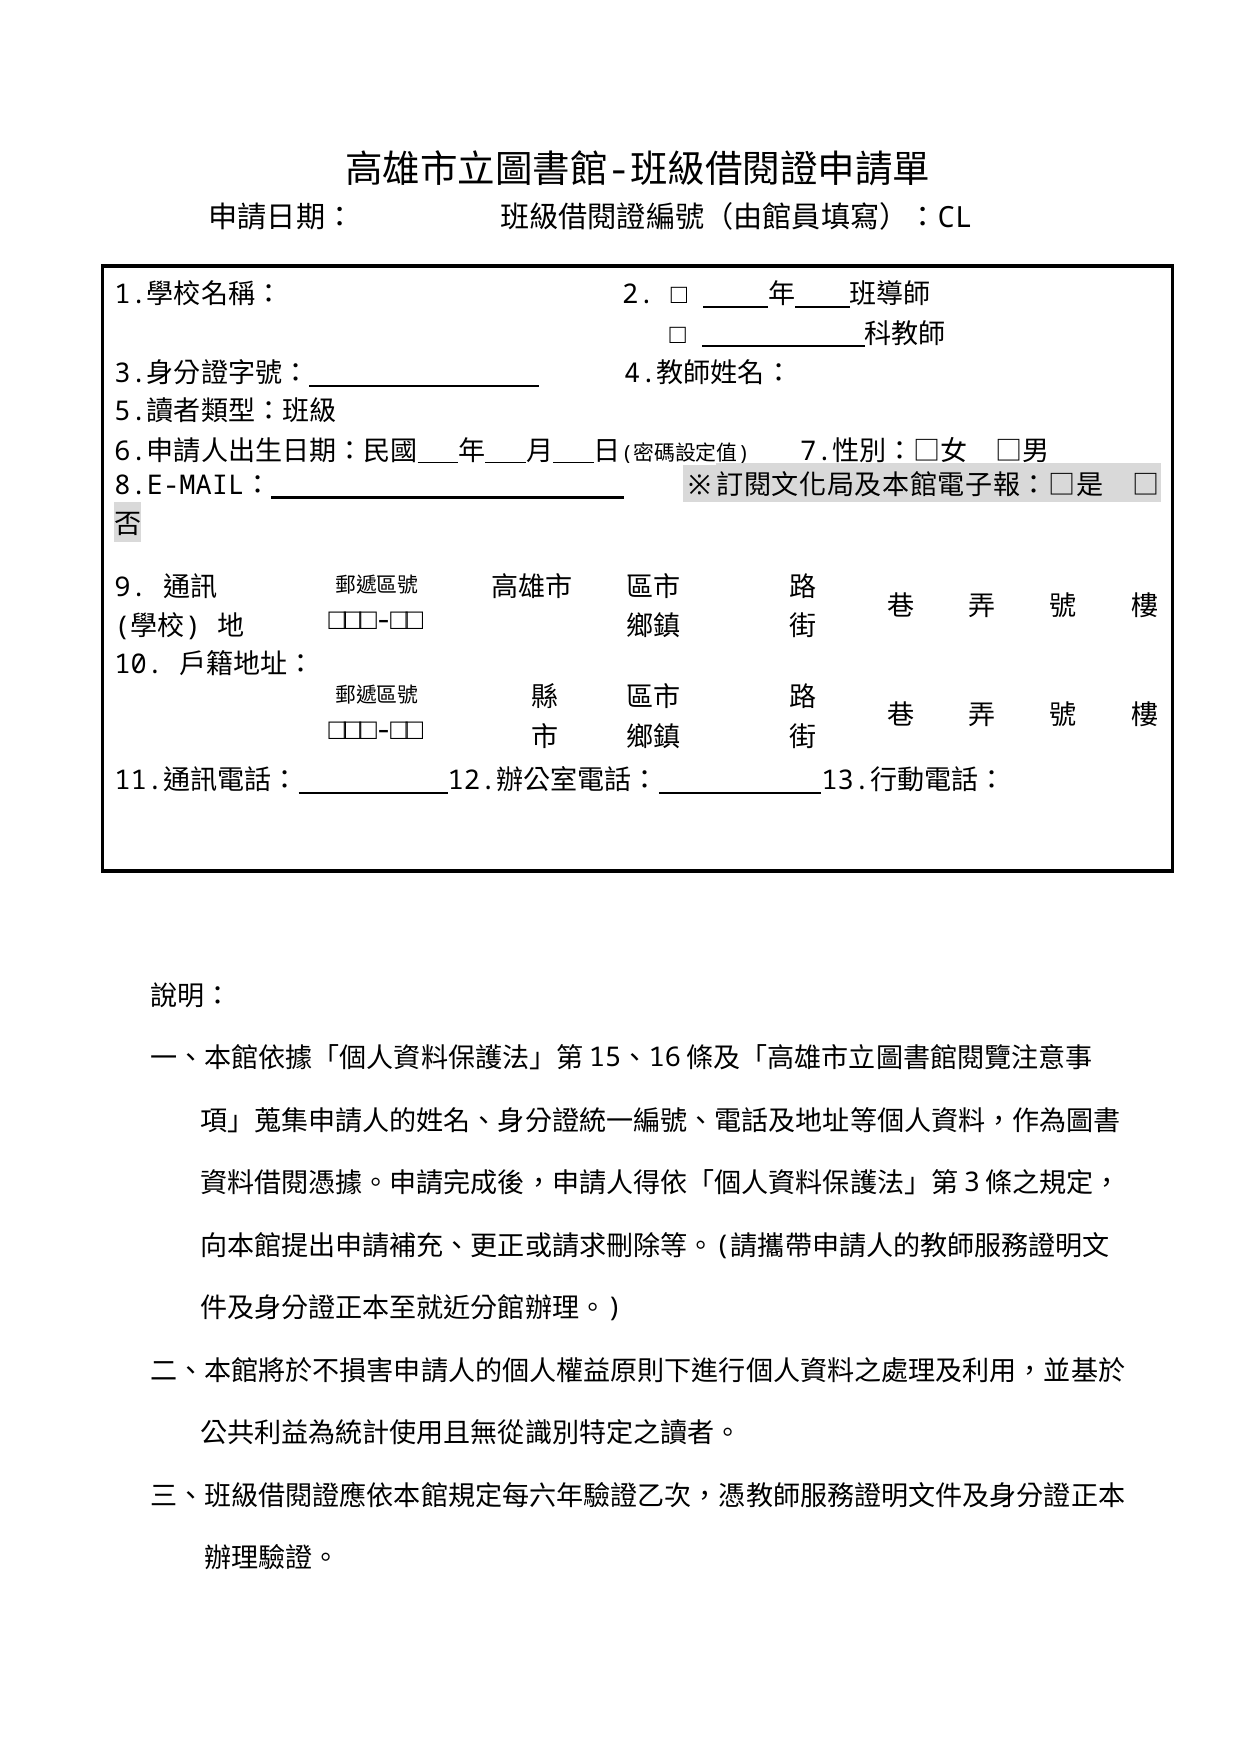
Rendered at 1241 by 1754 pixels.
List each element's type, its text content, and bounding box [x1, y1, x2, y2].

text 申請日期： 班級借閱證編號（由館員填寫）：CL [150, 194, 1125, 236]
table_cell 高雄市 區市 路 鄉鎮 街 [458, 565, 827, 642]
table_cell 巷 弄 號 樓 [827, 565, 1171, 642]
table_cell [104, 862, 1171, 869]
table_cell 11.通訊電話： 12.辦公室電話： 13.行動電話： [104, 750, 1171, 798]
table_cell 縣 區市 路 市 鄉鎮 街 [458, 675, 827, 750]
table_cell 9. 通訊 (學校) 地址： [104, 565, 295, 642]
table_cell 8.E-MAIL： ※訂閱文化局及本館電子報：□是 □否 [104, 463, 1171, 565]
text 高雄市立圖書館-班級借閱證申請單 [150, 139, 1125, 194]
table_cell [104, 798, 1171, 845]
text 一、本館依據「個人資料保護法」第15、16條及「高雄市立圖書館閱覽注意事項」蒐集申請人的姓名、身分證統一編號、電話及地址等個人資料，作為圖書資料借閱憑據。申請完成後，申請人得依「個人資料保護法」第3條之規定，向本館提出申請補充、更正或請求刪除等。(請攜帶申請人的教師服務證明文件及身分證正本至就近分館辦理。) [150, 1014, 1125, 1327]
table_cell 巷 弄 號 樓 [827, 675, 1171, 750]
table_cell □ 科教師 3.身分證字號： 4.教師姓名： [104, 312, 1171, 389]
text 二、本館將於不損害申請人的個人權益原則下進行個人資料之處理及利用，並基於公共利益為統計使用且無從識別特定之讀者。 [150, 1327, 1125, 1452]
table_cell 郵遞區號 □□□-□□ [295, 565, 458, 642]
table_cell 10. 戶籍地址： [104, 642, 1171, 675]
table_cell 5.讀者類型：班級 6.申請人出生日期：民國 年 月 日(密碼設定值) 7.性別：□女 □男 [104, 389, 1171, 463]
table_cell [104, 845, 1171, 862]
text 三、班級借閱證應依本館規定每六年驗證乙次，憑教師服務證明文件及身分證正本辦理驗證。 [150, 1452, 1125, 1577]
table_cell 郵遞區號 □□□-□□ [295, 675, 458, 750]
table_header 1.學校名稱： 2. □ 年 班導師 [104, 268, 1171, 312]
table_cell [104, 675, 295, 750]
text 說明： [150, 952, 1125, 1014]
